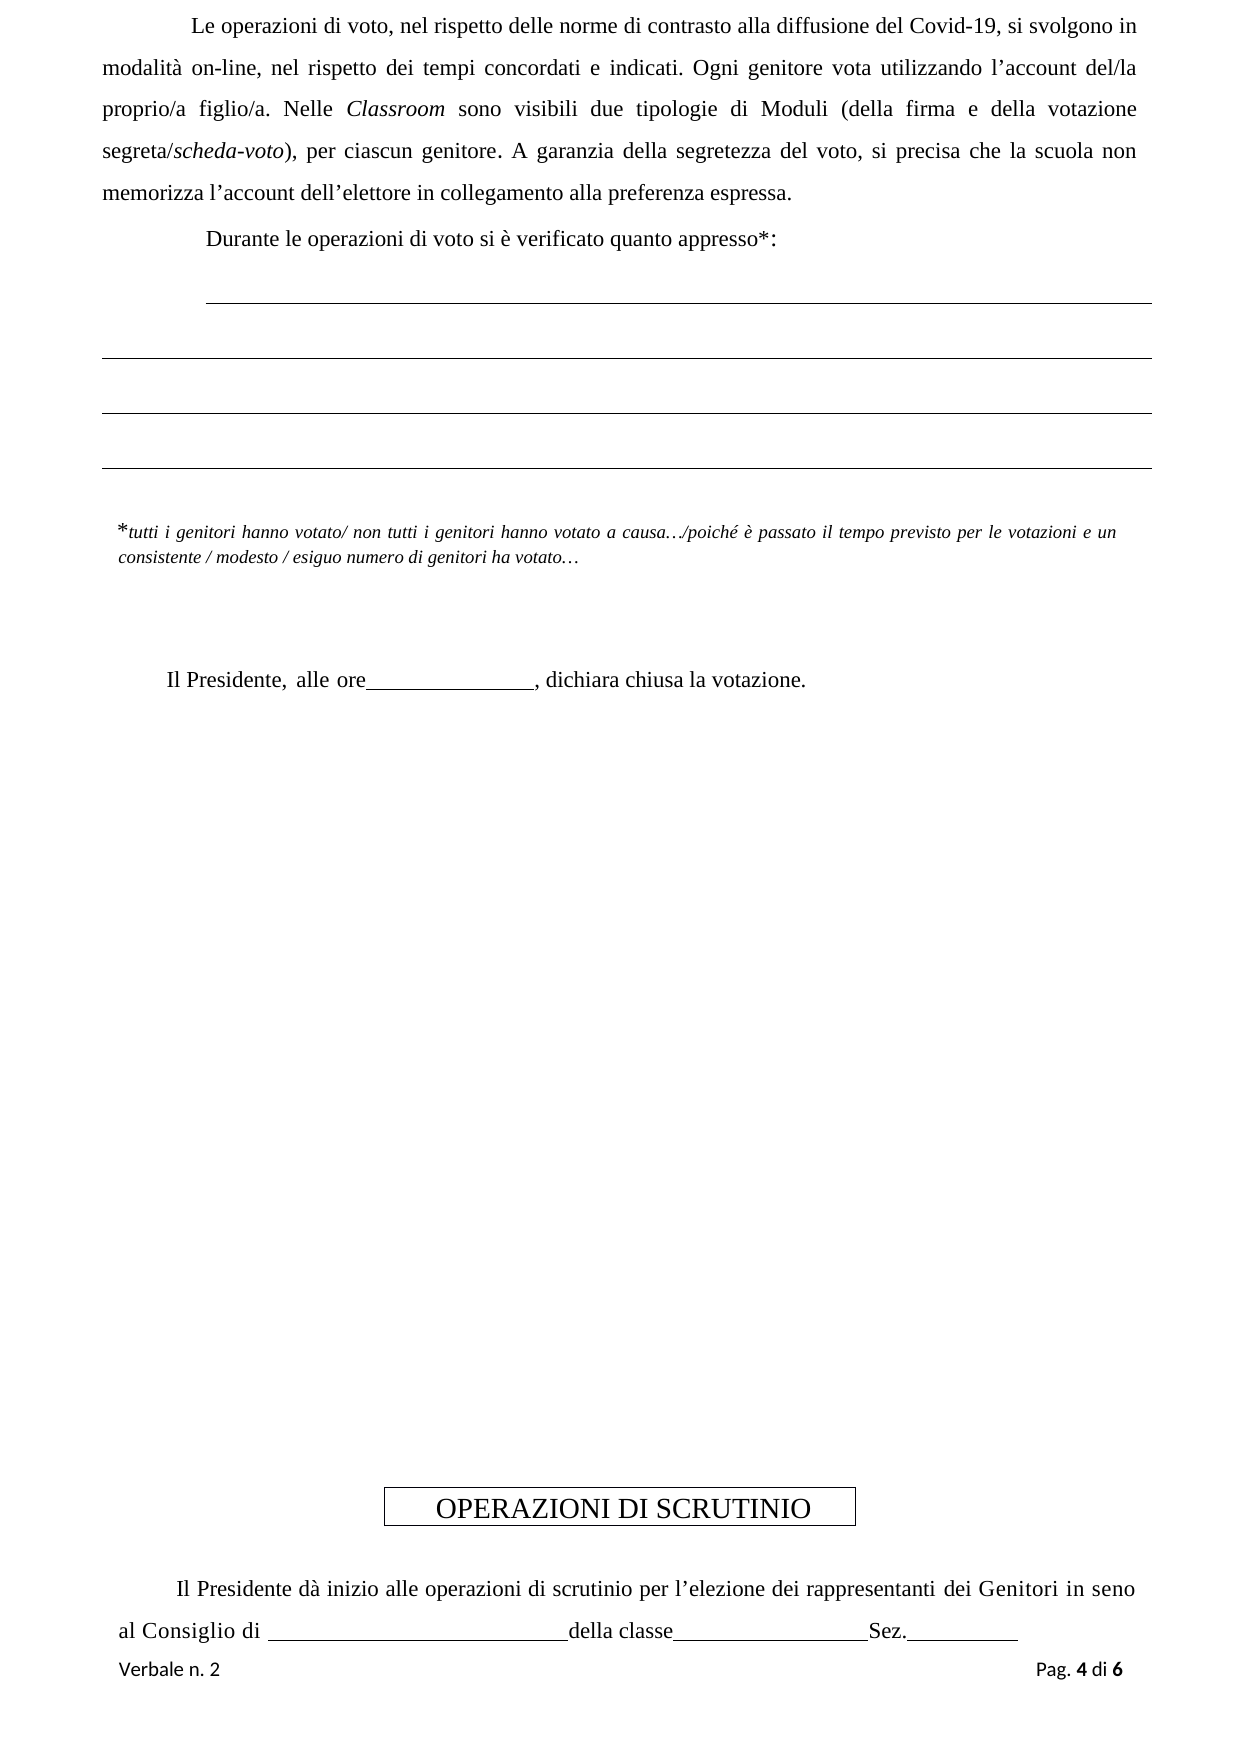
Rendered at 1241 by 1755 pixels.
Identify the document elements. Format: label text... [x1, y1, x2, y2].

text Le operazioni di voto, nel rispetto delle norme di contrasto alla diffusione del Covid-19, si svolgono in modalità on-line, nel rispetto dei tempi concordati e indicati. Ogni genitore vota utilizzando l’account del/la proprio/a figlio/a. Nelle Classroom sono visibili due tipologie di Moduli (della firma e della votazione segreta/scheda-voto), per ciascun genitore. A garanzia della segretezza del voto, si precisa che la scuola non memorizza l’account dell’elettore in collegamento alla preferenza espressa. [102, 0, 1138, 208]
text Il Presidente, alle ore , dichiara chiusa la votazione. [118, 654, 1121, 696]
text Durante le operazioni di voto si è verificato quanto appresso*: [118, 223, 1138, 251]
text *tutti i genitori hanno votato/ non tutti i genitori hanno votato a causa…/poiché è passato il tempo previsto per le votazioni e un consistente / modesto / esiguo numero di genitori ha votato… [117, 518, 1121, 568]
text Il Presidente dà inizio alle operazioni di scrutinio per l’elezione dei rappresentanti dei Genitori in seno al Consiglio di della classe Sez. [118, 1563, 1136, 1646]
text OPERAZIONI DI SCRUTINIO [406, 1488, 855, 1525]
